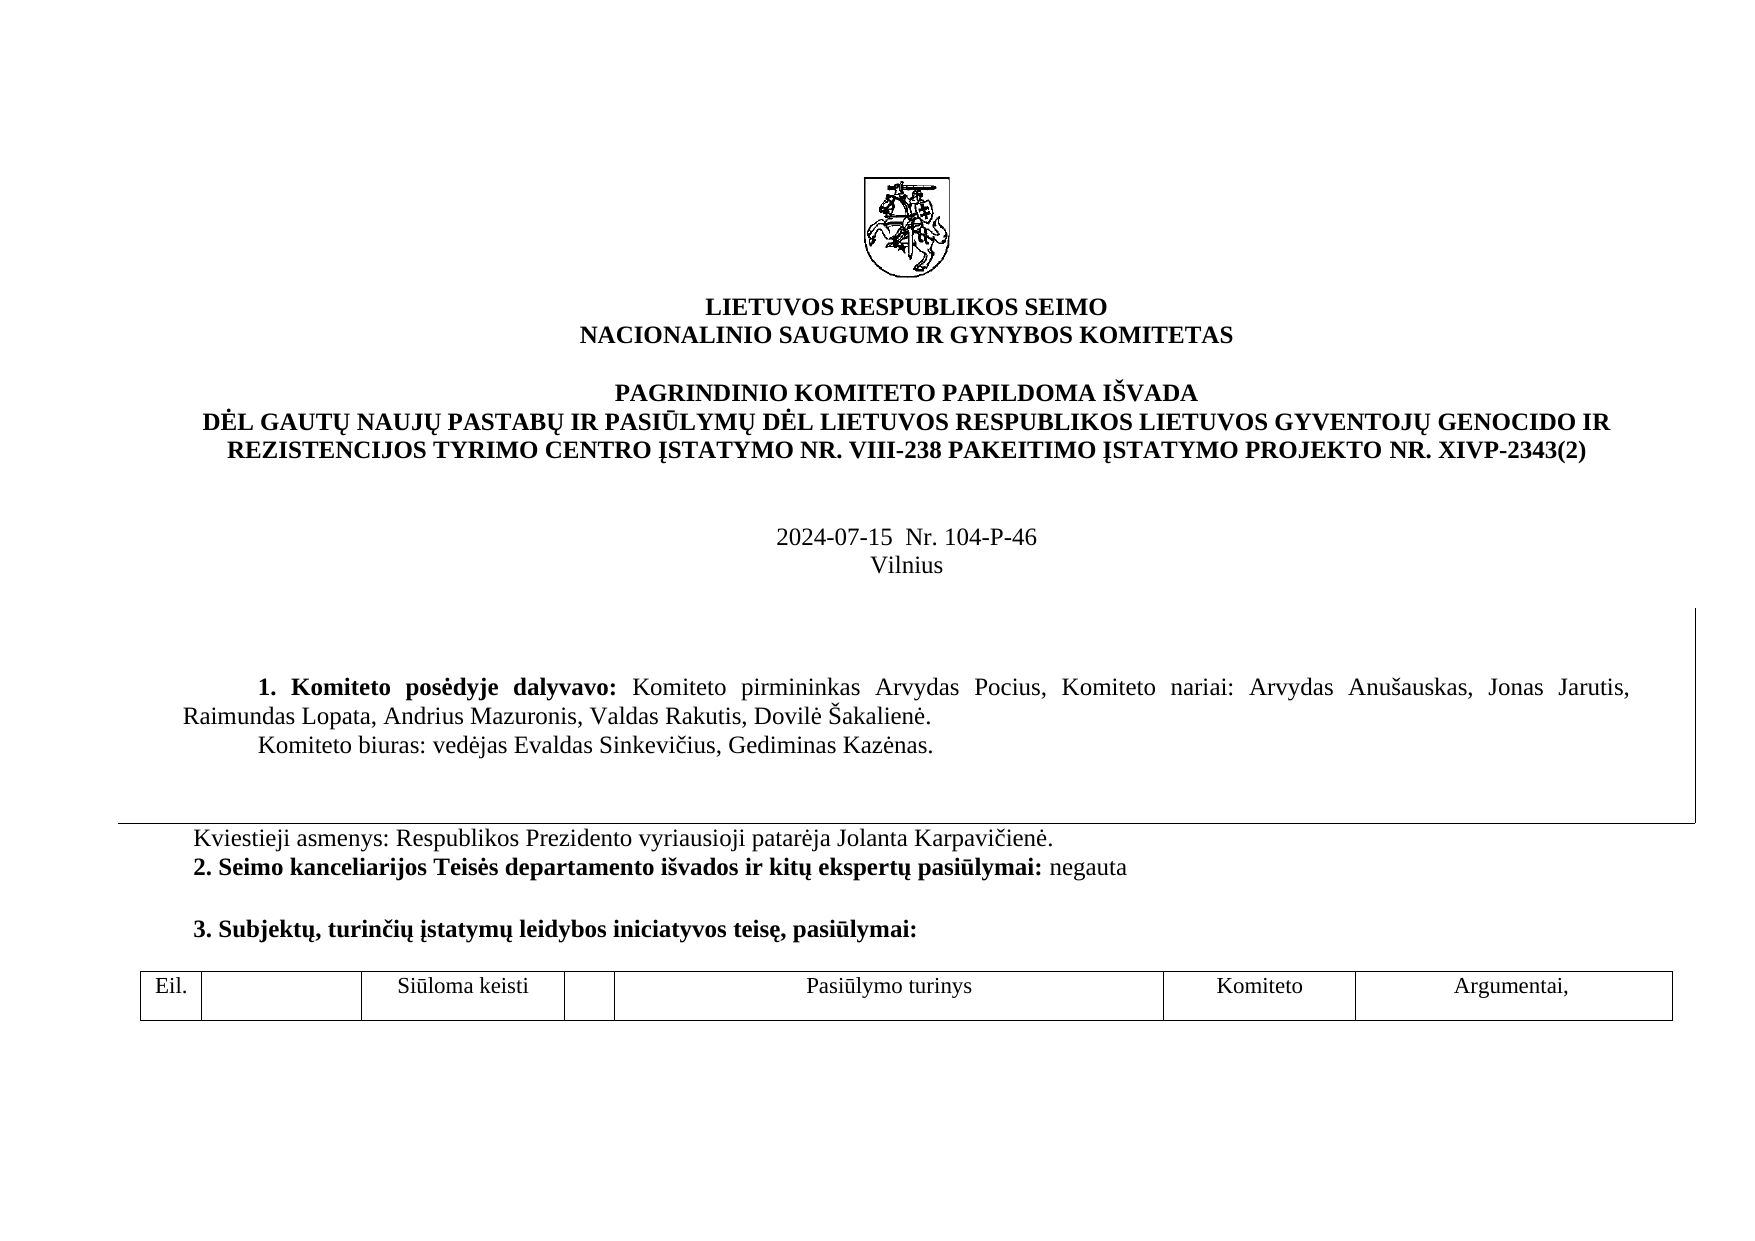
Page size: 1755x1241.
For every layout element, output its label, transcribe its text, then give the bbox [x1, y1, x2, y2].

text Kviestieji asmenys: Respublikos Prezidento vyriausioji patarėja Jolanta Karpavičienė. [118, 823, 1695, 852]
text 2. Seimo kanceliarijos Teisės departamento išvados ir kitų ekspertų pasiūlymai: negauta [118, 852, 1695, 881]
text Komiteto biuras: vedėjas Evaldas Sinkevičius, Gediminas Kazėnas. [118, 730, 1695, 823]
table_header [202, 972, 361, 1020]
text Vilnius [118, 550, 1695, 579]
text 3. Subjektų, turinčių įstatymų leidybos iniciatyvos teisę, pasiūlymai: [118, 914, 1695, 942]
table_header Pasiūlymo turinys [615, 972, 1163, 1020]
text LIETUVOS RESPUBLIKOS SEIMO [118, 292, 1695, 320]
table_header Siūloma keisti [362, 972, 564, 1020]
text Nacionalinio saugumo ir gynybos komitetas [118, 320, 1695, 349]
table_header [565, 972, 614, 1020]
text PAGRINDINIO KOMITETO PAPILDOMA IŠVADA [118, 378, 1695, 407]
text DĖL GAUTŲ NAUJŲ PASTABŲ IR PASIŪLYMŲ DĖL LIETUVOS RESPUBLIKOS LIETUVOS GYVENTOJŲ GENOCIDO IR REZISTENCIJOS TYRIMO CENTRO ĮSTATYMO NR. VIII-238 PAKEITIMO ĮSTATYMO PROJEKTO NR. XIVP-2343(2) [118, 407, 1695, 464]
table_header Eil. [141, 972, 201, 1020]
table_header Komiteto [1164, 972, 1355, 1020]
text 2024-07-15 Nr. 104-P-46 [118, 522, 1695, 550]
table_header Argumentai, [1356, 972, 1672, 1020]
text 1. Komiteto posėdyje dalyvavo: Komiteto pirmininkas Arvydas Pocius, Komiteto nariai: Arvydas Anušauskas, Jonas Jarutis, Raimundas Lopata, Andrius Mazuronis, Valdas Rakutis, Dovilė Šakalienė. [118, 608, 1695, 730]
